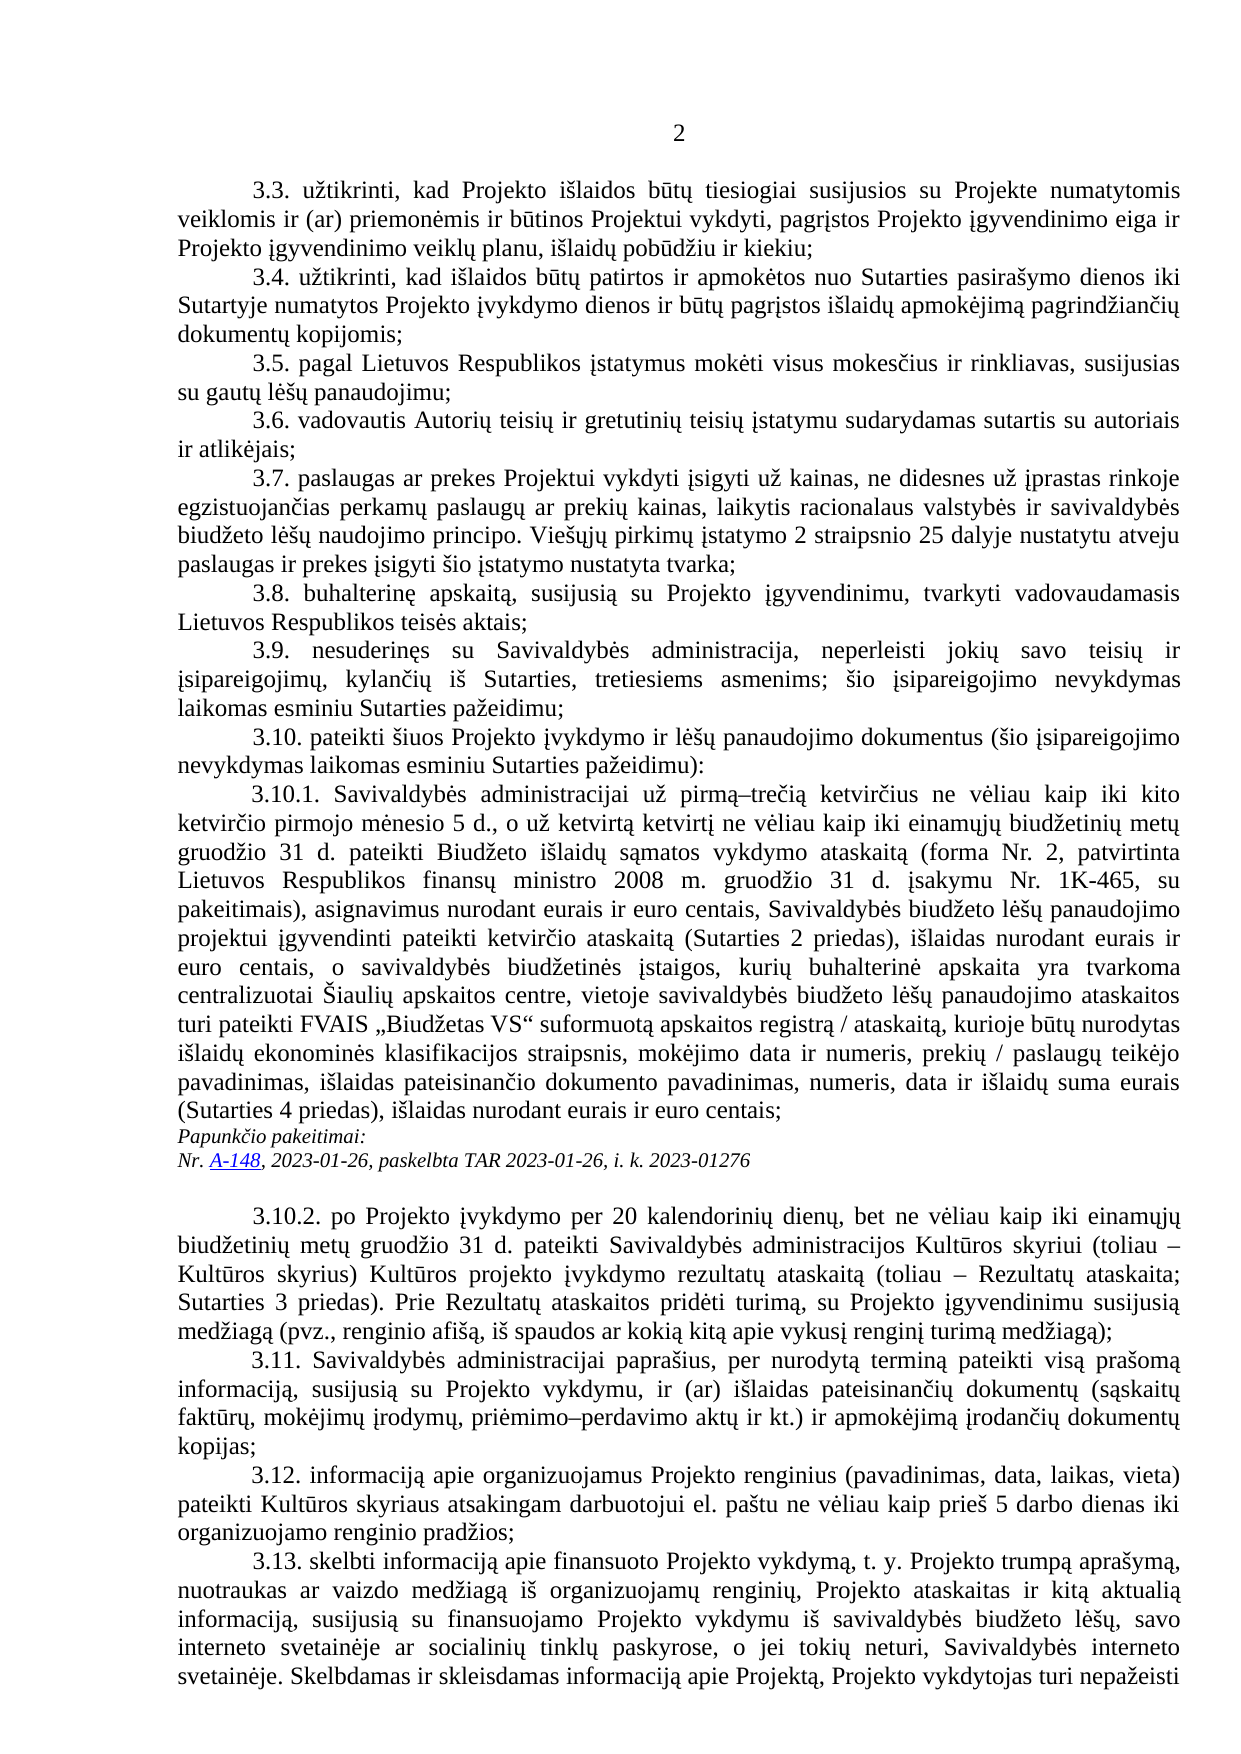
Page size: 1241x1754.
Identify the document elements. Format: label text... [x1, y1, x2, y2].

text 3.10.2. po Projekto įvykdymo per 20 kalendorinių dienų, bet ne vėliau kaip iki einamųjų biudžetinių metų gruodžio 31 d. pateikti Savivaldybės administracijos Kultūros skyriui (toliau – Kultūros skyrius) Kultūros projekto įvykdymo rezultatų ataskaitą (toliau – Rezultatų ataskaita; Sutarties 3 priedas). Prie Rezultatų ataskaitos pridėti turimą, su Projekto įgyvendinimu susijusią medžiagą (pvz., renginio afišą, iš spaudos ar kokią kitą apie vykusį renginį turimą medžiagą); [177, 1201, 1181, 1345]
text 3.13. skelbti informaciją apie finansuoto Projekto vykdymą, t. y. Projekto trumpą aprašymą, nuotraukas ar vaizdo medžiagą iš organizuojamų renginių, Projekto ataskaitas ir kitą aktualią informaciją, susijusią su finansuojamo Projekto vykdymu iš savivaldybės biudžeto lėšų, savo interneto svetainėje ar socialinių tinklų paskyrose, o jei tokių neturi, Savivaldybės interneto svetainėje. Skelbdamas ir skleisdamas informaciją apie Projektą, Projekto vykdytojas turi nepažeisti [177, 1546, 1181, 1690]
text 3.10. pateikti šiuos Projekto įvykdymo ir lėšų panaudojimo dokumentus (šio įsipareigojimo nevykdymas laikomas esminiu Sutarties pažeidimu): [177, 722, 1181, 779]
text 3.12. informaciją apie organizuojamus Projekto renginius (pavadinimas, data, laikas, vieta) pateikti Kultūros skyriaus atsakingam darbuotojui el. paštu ne vėliau kaip prieš 5 darbo dienas iki organizuojamo renginio pradžios; [177, 1460, 1181, 1546]
text 3.9. nesuderinęs su Savivaldybės administracija, neperleisti jokių savo teisių ir įsipareigojimų, kylančių iš Sutarties, tretiesiems asmenims; šio įsipareigojimo nevykdymas laikomas esminiu Sutarties pažeidimu; [177, 636, 1181, 722]
text 3.4. užtikrinti, kad išlaidos būtų patirtos ir apmokėtos nuo Sutarties pasirašymo dienos iki Sutartyje numatytos Projekto įvykdymo dienos ir būtų pagrįstos išlaidų apmokėjimą pagrindžiančių dokumentų kopijomis; [177, 262, 1181, 348]
text 3.3. užtikrinti, kad Projekto išlaidos būtų tiesiogiai susijusios su Projekte numatytomis veiklomis ir (ar) priemonėmis ir būtinos Projektui vykdyti, pagrįstos Projekto įgyvendinimo eiga ir Projekto įgyvendinimo veiklų planu, išlaidų pobūdžiu ir kiekiu; [177, 176, 1181, 262]
text 3.7. paslaugas ar prekes Projektui vykdyti įsigyti už kainas, ne didesnes už įprastas rinkoje egzistuojančias perkamų paslaugų ar prekių kainas, laikytis racionalaus valstybės ir savivaldybės biudžeto lėšų naudojimo principo. Viešųjų pirkimų įstatymo 2 straipsnio 25 dalyje nustatytu atveju paslaugas ir prekes įsigyti šio įstatymo nustatyta tvarka; [177, 463, 1181, 578]
text 3.8. buhalterinę apskaitą, susijusią su Projekto įgyvendinimu, tvarkyti vadovaudamasis Lietuvos Respublikos teisės aktais; [177, 578, 1181, 636]
text Nr. A-148, 2023-01-26, paskelbta TAR 2023-01-26, i. k. 2023-01276 [177, 1148, 1181, 1172]
text Papunkčio pakeitimai: [177, 1124, 1181, 1148]
text 3.10.1. Savivaldybės administracijai už pirmą–trečią ketvirčius ne vėliau kaip iki kito ketvirčio pirmojo mėnesio 5 d., o už ketvirtą ketvirtį ne vėliau kaip iki einamųjų biudžetinių metų gruodžio 31 d. pateikti Biudžeto išlaidų sąmatos vykdymo ataskaitą (forma Nr. 2, patvirtinta Lietuvos Respublikos finansų ministro 2008 m. gruodžio 31 d. įsakymu Nr. 1K-465, su pakeitimais), asignavimus nurodant eurais ir euro centais, Savivaldybės biudžeto lėšų panaudojimo projektui įgyvendinti pateikti ketvirčio ataskaitą (Sutarties 2 priedas), išlaidas nurodant eurais ir euro centais, o savivaldybės biudžetinės įstaigos, kurių buhalterinė apskaita yra tvarkoma centralizuotai Šiaulių apskaitos centre, vietoje savivaldybės biudžeto lėšų panaudojimo ataskaitos turi pateikti FVAIS „Biudžetas VS“ suformuotą apskaitos registrą / ataskaitą, kurioje būtų nurodytas išlaidų ekonominės klasifikacijos straipsnis, mokėjimo data ir numeris, prekių / paslaugų teikėjo pavadinimas, išlaidas pateisinančio dokumento pavadinimas, numeris, data ir išlaidų suma eurais (Sutarties 4 priedas), išlaidas nurodant eurais ir euro centais; [177, 779, 1181, 1124]
text 3.6. vadovautis Autorių teisių ir gretutinių teisių įstatymu sudarydamas sutartis su autoriais ir atlikėjais; [177, 406, 1181, 463]
text 3.11. Savivaldybės administracijai paprašius, per nurodytą terminą pateikti visą prašomą informaciją, susijusią su Projekto vykdymu, ir (ar) išlaidas pateisinančių dokumentų (sąskaitų faktūrų, mokėjimų įrodymų, priėmimo–perdavimo aktų ir kt.) ir apmokėjimą įrodančių dokumentų kopijas; [177, 1345, 1181, 1460]
text 3.5. pagal Lietuvos Respublikos įstatymus mokėti visus mokesčius ir rinkliavas, susijusias su gautų lėšų panaudojimu; [177, 348, 1181, 406]
